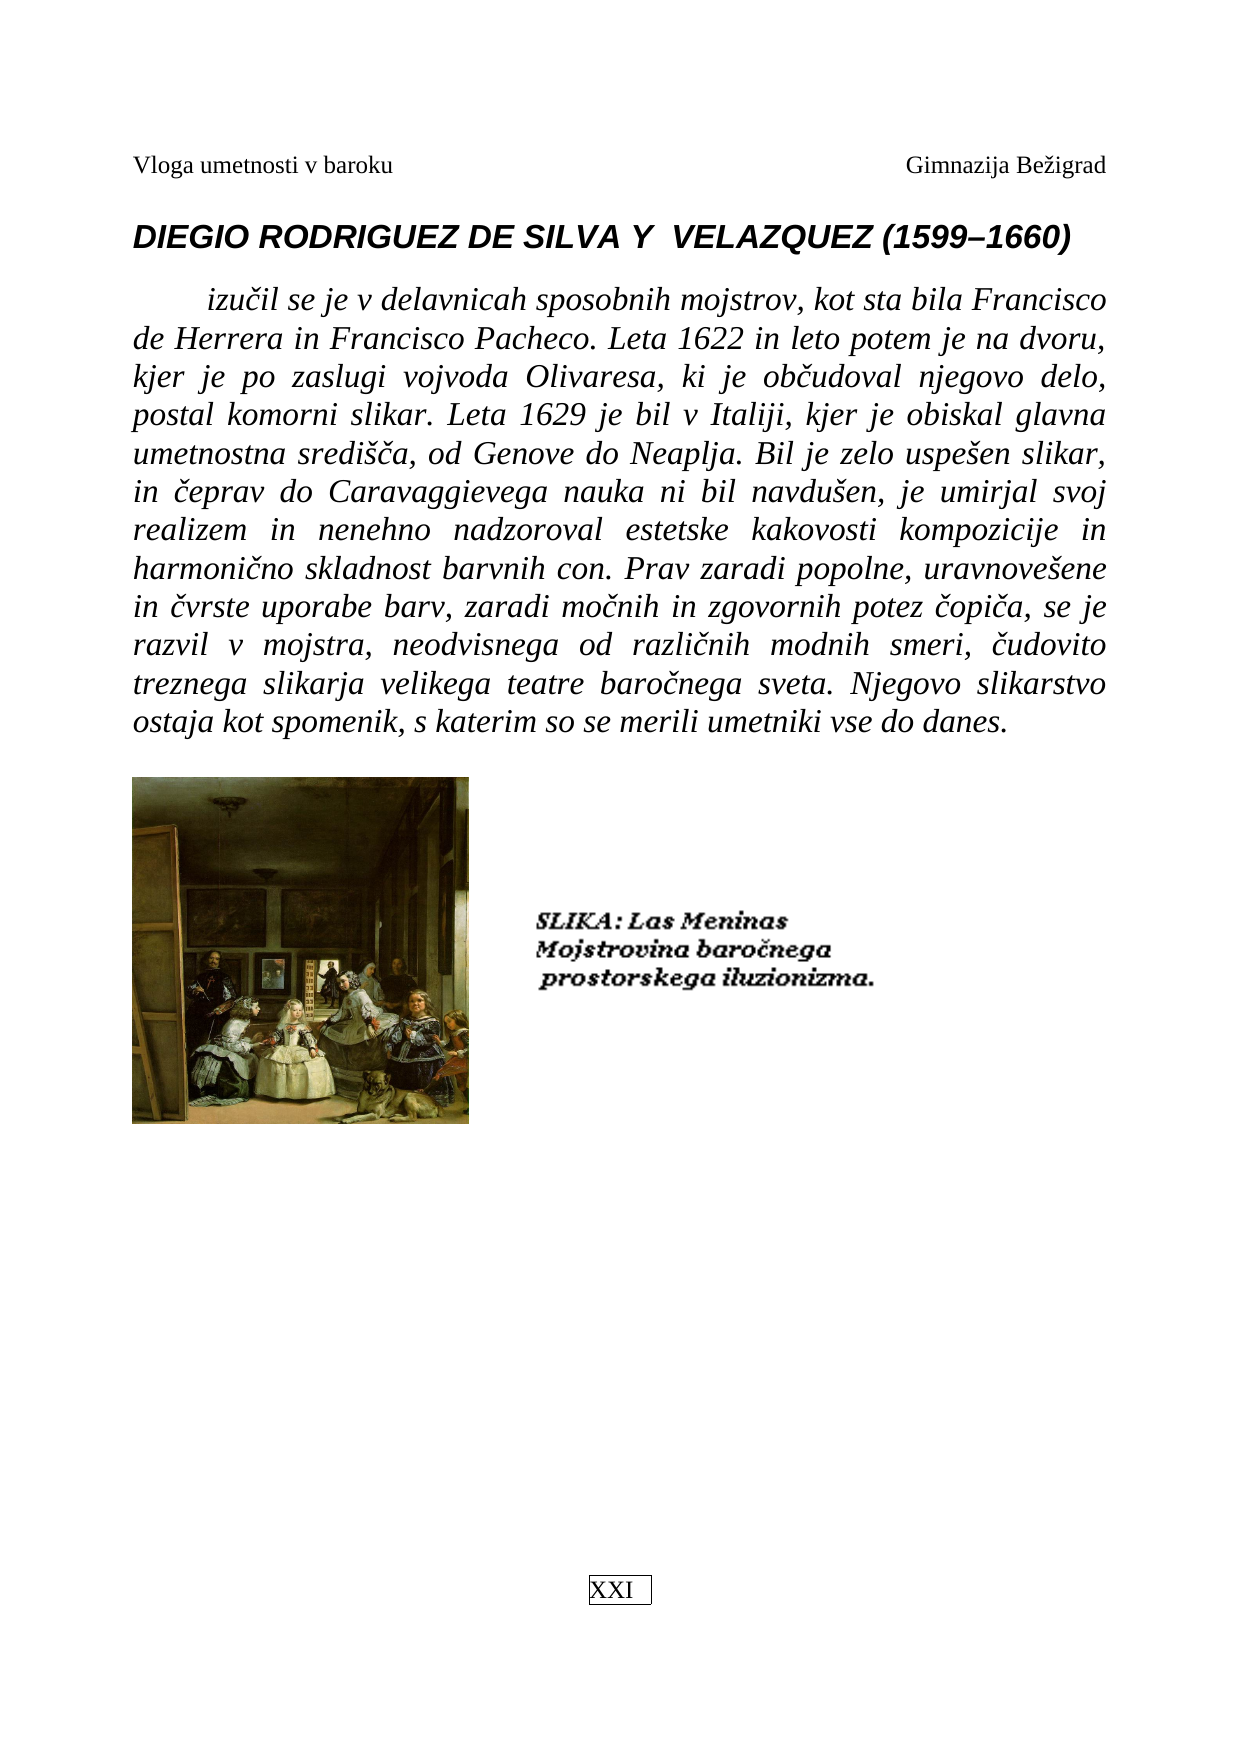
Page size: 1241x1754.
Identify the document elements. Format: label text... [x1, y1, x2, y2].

text izučil se je v delavnicah sposobnih mojstrov, kot sta bila Francisco de Herrera in Francisco Pacheco. Leta 1622 in leto potem je na dvoru, kjer je po zaslugi vojvoda Olivaresa, ki je občudoval njegovo delo, postal komorni slikar. Leta 1629 je bil v Italiji, kjer je obiskal glavna umetnostna središča, od Genove do Neaplja. Bil je zelo uspešen slikar, in čeprav do Caravaggievega nauka ni bil navdušen, je umirjal svoj realizem in nenehno nadzoroval estetske kakovosti kompozicije in harmonično skladnost barvnih con. Prav zaradi popolne, uravnovešene in čvrste uporabe barv, zaradi močnih in zgovornih potez čopiča, se je razvil v mojstra, neodvisnega od različnih modnih smeri, čudovito treznega slikarja velikega teatre baročnega sveta. Njegovo slikarstvo ostaja kot spomenik, s katerim so se merili umetniki vse do danes. [133, 280, 1108, 740]
picture [132, 777, 469, 1124]
subtitle DIEGIO RODRIGUEZ DE SILVA Y VELAZQUEZ (1599–1660) [133, 217, 1108, 256]
